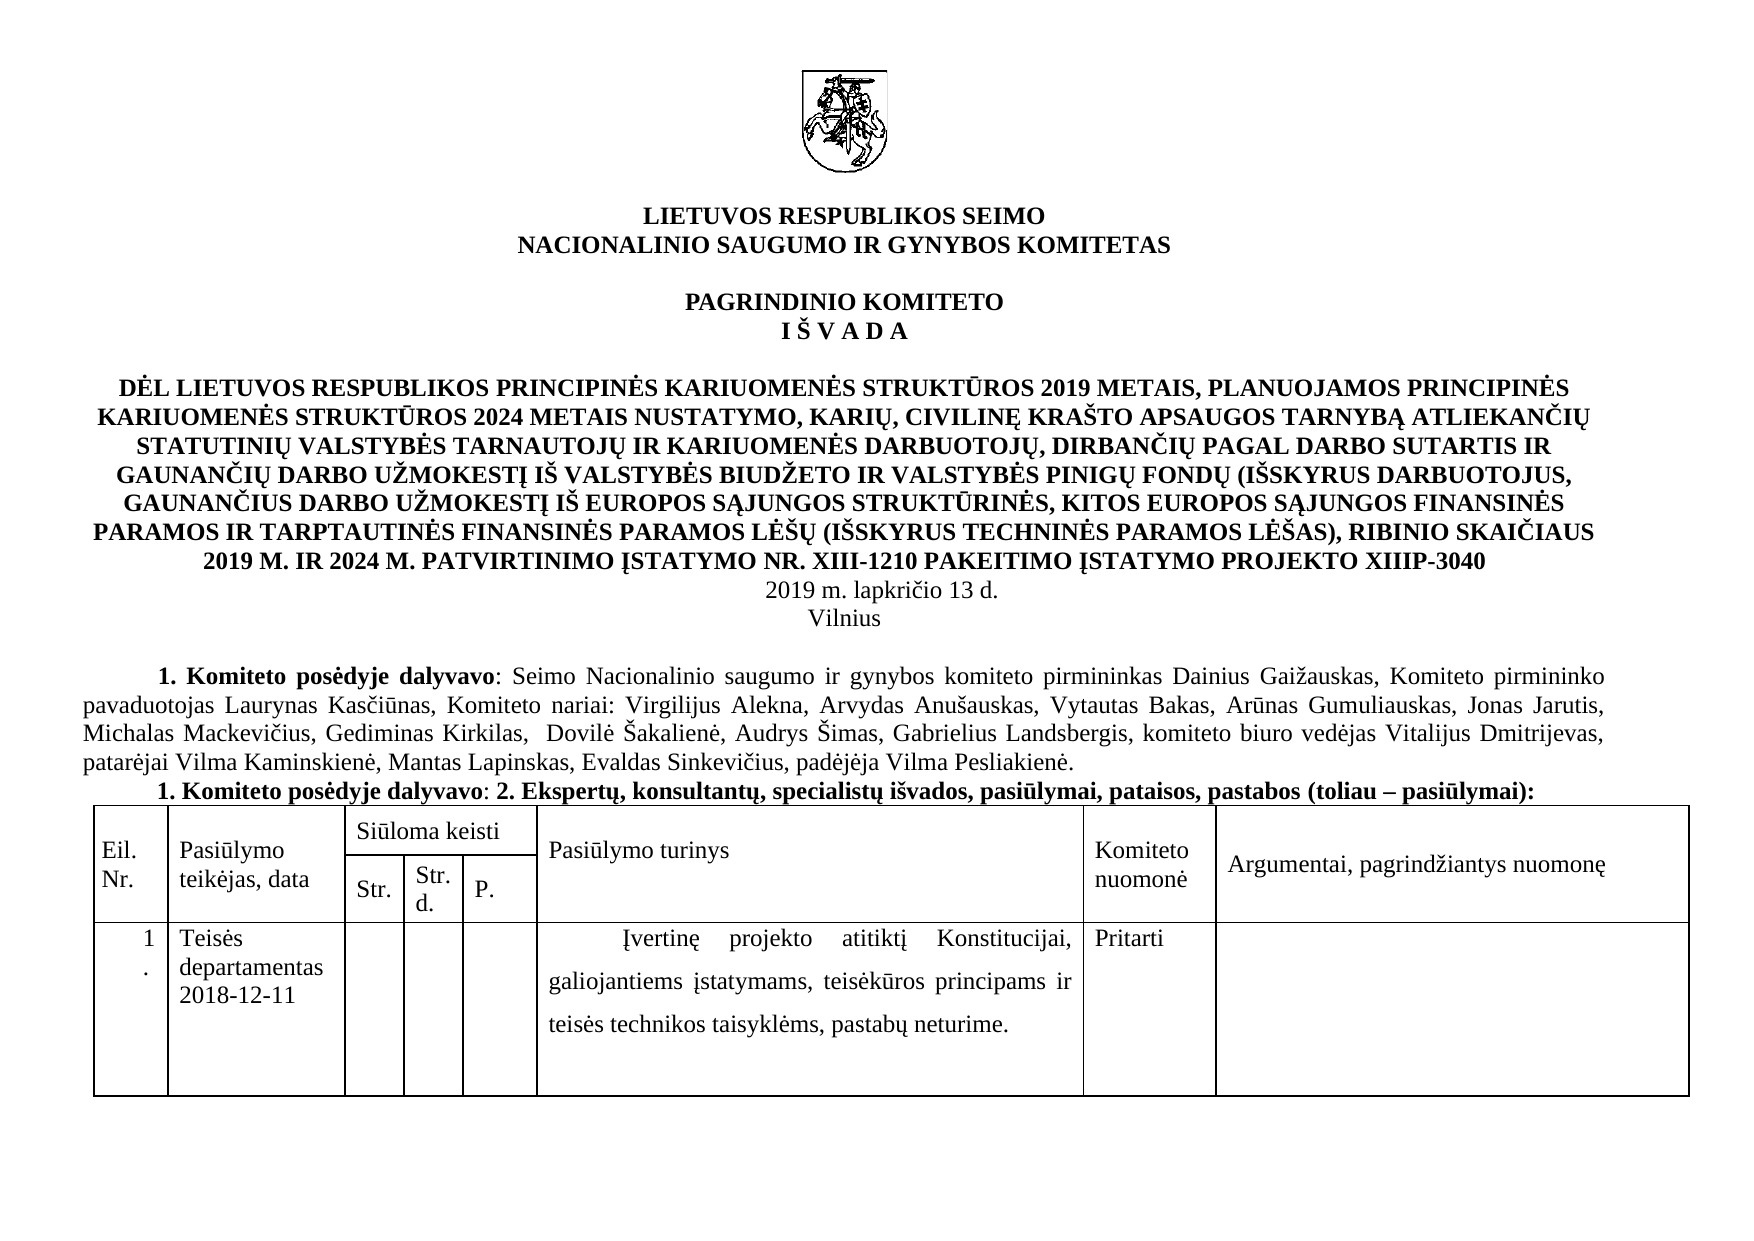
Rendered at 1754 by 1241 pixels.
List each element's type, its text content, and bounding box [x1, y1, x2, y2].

table_cell [346, 923, 403, 1095]
table_header Pasiūlymo turinys [538, 806, 1083, 921]
table_cell Str. d. [405, 856, 462, 921]
text DĖL LIETUVOS RESPUBLIKOS PRINCIPINĖS KARIUOMENĖS STRUKTŪROS 2019 METAIS, PLANUOJAMOS PRINCIPINĖS KARIUOMENĖS STRUKTŪROS 2024 METAIS NUSTATYMO, KARIŲ, CIVILINĘ KRAŠTO APSAUGOS TARNYBĄ ATLIEKANČIŲ STATUTINIŲ VALSTYBĖS TARNAUTOJŲ IR KARIUOMENĖS DARBUOTOJŲ, DIRBANČIŲ PAGAL DARBO SUTARTIS IR GAUNANČIŲ DARBO UŽMOKESTĮ IŠ VALSTYBĖS BIUDŽETO IR VALSTYBĖS PINIGŲ FONDŲ (IŠSKYRUS DARBUOTOJUS, GAUNANČIUS DARBO UŽMOKESTĮ IŠ EUROPOS SĄJUNGOS STRUKTŪRINĖS, KITOS EUROPOS SĄJUNGOS FINANSINĖS PARAMOS IR TARPTAUTINĖS FINANSINĖS PARAMOS LĖŠŲ (IŠSKYRUS TECHNINĖS PARAMOS LĖŠAS), RIBINIO SKAIČIAUS 2019 M. IR 2024 M. PATVIRTINIMO įstatymo NR. XIII-1210 pakeitimo įstatymo PROJEKTO XIIIP-3040 [83, 373, 1606, 575]
table_header Pasiūlymo teikėjas, data [169, 806, 344, 921]
text 1. Komiteto posėdyje dalyvavo: 2. Ekspertų, konsultantų, specialistų išvados, pasiūlymai, pataisos, pastabos (toliau – pasiūlymai): [83, 776, 1606, 805]
table_cell Str. [346, 856, 403, 921]
subtitle paGRInDinio KOMITETO [83, 287, 1606, 316]
text 1. Komiteto posėdyje dalyvavo: Seimo Nacionalinio saugumo ir gynybos komiteto pirmininkas Dainius Gaižauskas, Komiteto pirmininko pavaduotojas Laurynas Kasčiūnas, Komiteto nariai: Virgilijus Alekna, Arvydas Anušauskas, Vytautas Bakas, Arūnas Gumuliauskas, Jonas Jarutis, Michalas Mackevičius, Gediminas Kirkilas, Dovilė Šakalienė, Audrys Šimas, Gabrielius Landsbergis, komiteto biuro vedėjas Vitalijus Dmitrijevas, patarėjai Vilma Kaminskienė, Mantas Lapinskas, Evaldas Sinkevičius, padėjėja Vilma Pesliakienė. [83, 661, 1606, 776]
table_cell [464, 923, 536, 1095]
table_cell [405, 923, 462, 1095]
table_header Argumentai, pagrindžiantys nuomonę [1217, 806, 1688, 921]
table_header Siūloma keisti [346, 806, 536, 854]
table_header Eil. Nr. [95, 806, 167, 921]
table_cell P. [464, 856, 536, 921]
table_cell [95, 923, 167, 1095]
text LIETUVOS RESPUBLIKOS SEIMO [83, 201, 1606, 230]
table_cell Pritarti [1084, 923, 1215, 1095]
text 2019 m. lapkričio 13 d. [83, 575, 1606, 603]
subtitle I Š V A D a [83, 316, 1606, 345]
text nacionalinio saugumo ir gynybos komitetas [83, 230, 1606, 258]
table_cell Teisės departamentas 2018-12-11 [169, 923, 344, 1095]
text Vilnius [83, 603, 1606, 632]
table_header Komiteto nuomonė [1084, 806, 1215, 921]
table_cell Įvertinę projekto atitiktį Konstitucijai, galiojantiems įstatymams, teisėkūros principams ir teisės technikos taisyklėms, pastabų neturime. [538, 923, 1083, 1095]
table_cell [1217, 923, 1688, 1095]
